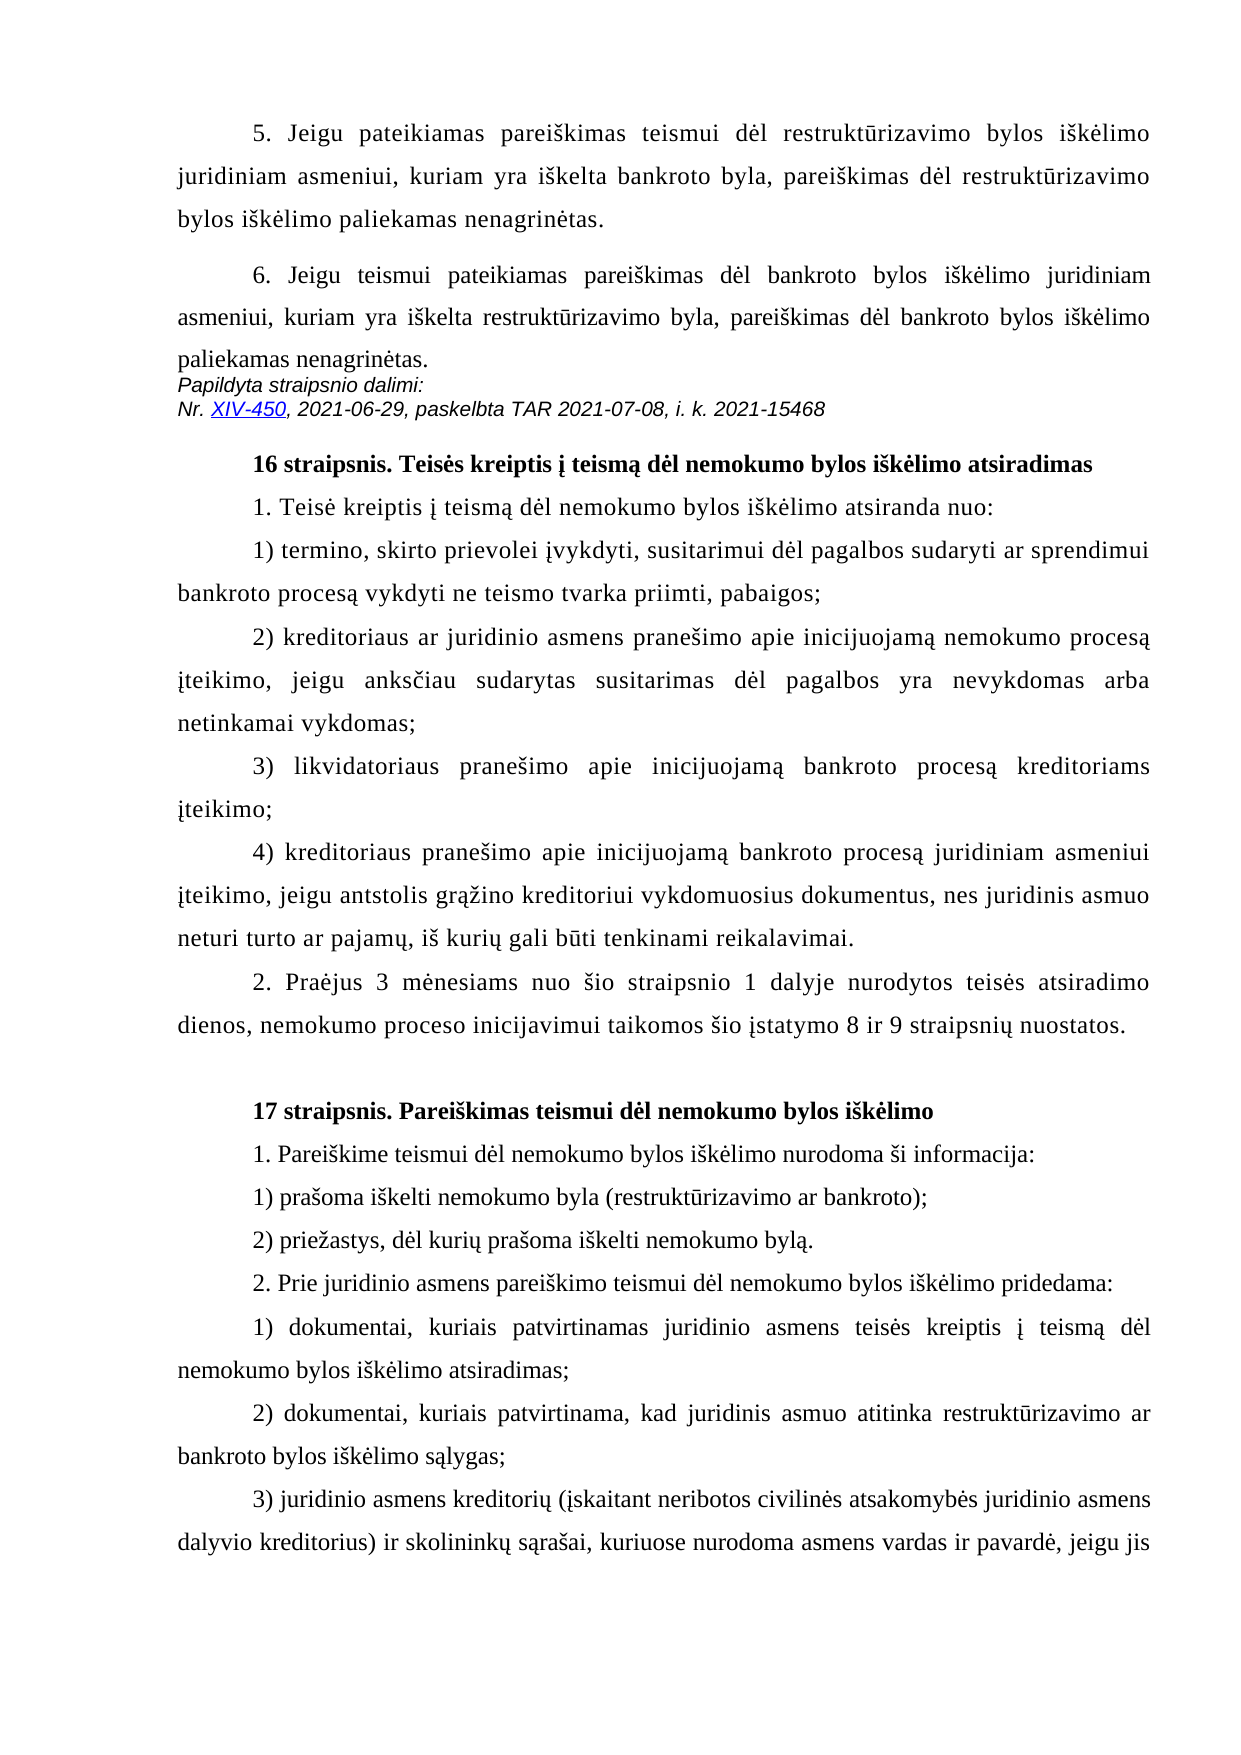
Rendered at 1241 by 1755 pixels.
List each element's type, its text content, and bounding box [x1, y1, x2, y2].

text 16 straipsnis. Teisės kreiptis į teismą dėl nemokumo bylos iškėlimo atsiradimas [177, 449, 1152, 478]
text 2) priežastys, dėl kurių prašoma iškelti nemokumo bylą. [177, 1225, 1152, 1254]
text 1. Pareiškime teismui dėl nemokumo bylos iškėlimo nurodoma ši informacija: [177, 1139, 1152, 1168]
text Nr. XIV-450, 2021-06-29, paskelbta TAR 2021-07-08, i. k. 2021-15468 [177, 396, 1152, 420]
text 1) prašoma iškelti nemokumo byla (restruktūrizavimo ar bankroto); [177, 1182, 1152, 1211]
text 1. Teisė kreiptis į teismą dėl nemokumo bylos iškėlimo atsiranda nuo: [177, 492, 1152, 521]
text 2. Praėjus 3 mėnesiams nuo šio straipsnio 1 dalyje nurodytos teisės atsiradimo dienos, nemokumo proceso inicijavimui taikomos šio įstatymo 8 ir 9 straipsnių nuostatos. [177, 967, 1152, 1038]
text 2) kreditoriaus ar juridinio asmens pranešimo apie inicijuojamą nemokumo procesą įteikimo, jeigu anksčiau sudarytas susitarimas dėl pagalbos yra nevykdomas arba netinkamai vykdomas; [177, 622, 1152, 737]
text 17 straipsnis. Pareiškimas teismui dėl nemokumo bylos iškėlimo [177, 1096, 1152, 1125]
text 3) likvidatoriaus pranešimo apie inicijuojamą bankroto procesą kreditoriams įteikimo; [177, 751, 1152, 823]
text 6. Jeigu teismui pateikiamas pareiškimas dėl bankroto bylos iškėlimo juridiniam asmeniui, kuriam yra iškelta restruktūrizavimo byla, pareiškimas dėl bankroto bylos iškėlimo paliekamas nenagrinėtas. [177, 247, 1152, 372]
text 3) juridinio asmens kreditorių (įskaitant neribotos civilinės atsakomybės juridinio asmens dalyvio kreditorius) ir skolininkų sąrašai, kuriuose nurodoma asmens vardas ir pavardė, jeigu jis [177, 1484, 1152, 1556]
text 5. Jeigu pateikiamas pareiškimas teismui dėl restruktūrizavimo bylos iškėlimo juridiniam asmeniui, kuriam yra iškelta bankroto byla, pareiškimas dėl restruktūrizavimo bylos iškėlimo paliekamas nenagrinėtas. [177, 118, 1152, 233]
text 1) dokumentai, kuriais patvirtinamas juridinio asmens teisės kreiptis į teismą dėl nemokumo bylos iškėlimo atsiradimas; [177, 1312, 1152, 1383]
text 4) kreditoriaus pranešimo apie inicijuojamą bankroto procesą juridiniam asmeniui įteikimo, jeigu antstolis grąžino kreditoriui vykdomuosius dokumentus, nes juridinis asmuo neturi turto ar pajamų, iš kurių gali būti tenkinami reikalavimai. [177, 837, 1152, 952]
text 2. Prie juridinio asmens pareiškimo teismui dėl nemokumo bylos iškėlimo pridedama: [177, 1268, 1152, 1297]
text Papildyta straipsnio dalimi: [177, 372, 1152, 396]
text 1) termino, skirto prievolei įvykdyti, susitarimui dėl pagalbos sudaryti ar sprendimui bankroto procesą vykdyti ne teismo tvarka priimti, pabaigos; [177, 535, 1152, 607]
text 2) dokumentai, kuriais patvirtinama, kad juridinis asmuo atitinka restruktūrizavimo ar bankroto bylos iškėlimo sąlygas; [177, 1398, 1152, 1470]
